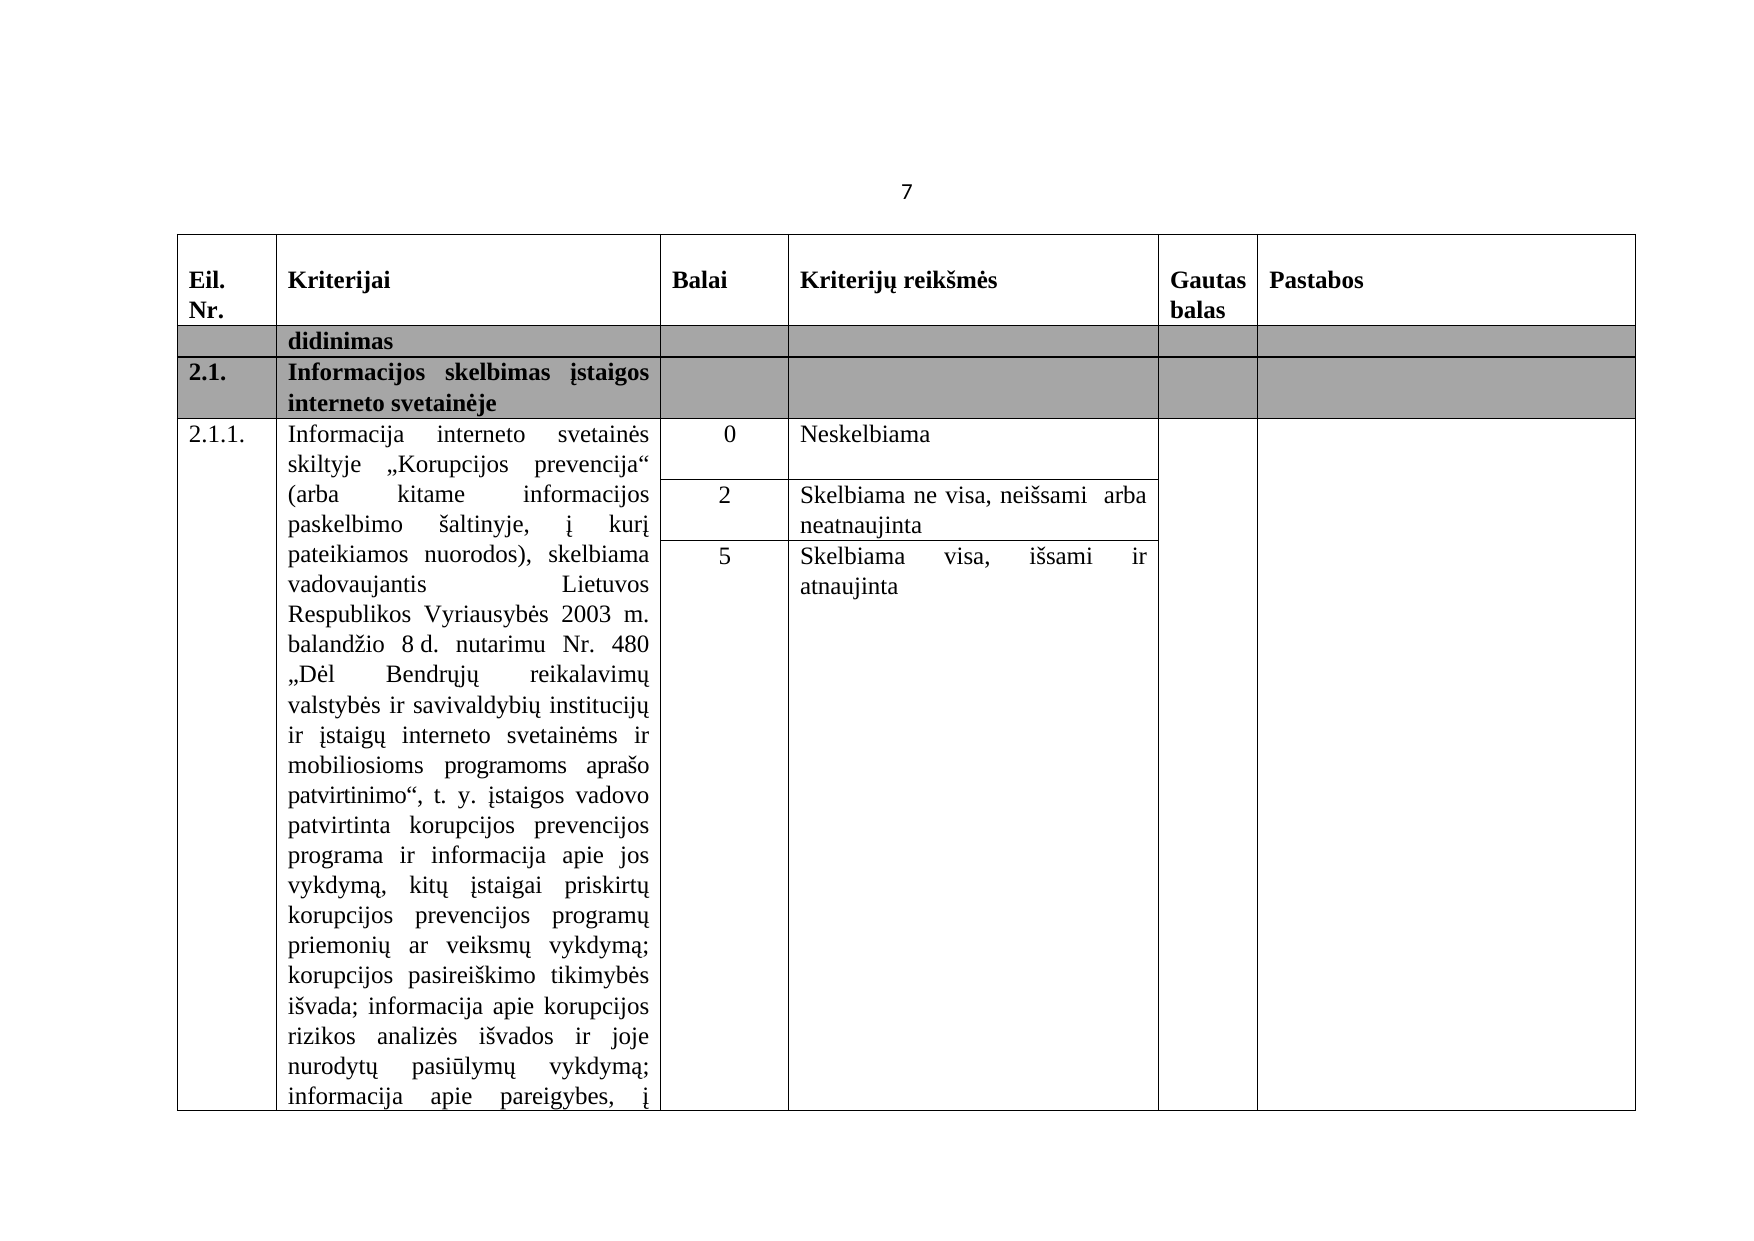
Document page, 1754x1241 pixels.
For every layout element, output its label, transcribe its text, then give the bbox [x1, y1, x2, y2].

table_cell [178, 326, 276, 356]
table_cell [661, 358, 788, 418]
table_cell Informacijos skelbimas įstaigos interneto svetainėje [277, 358, 660, 418]
table_cell [1258, 419, 1635, 1110]
table_header Pastabos [1258, 235, 1635, 325]
table_cell Skelbiama ne visa, neišsami arba neatnaujinta [789, 480, 1158, 540]
table_cell [789, 326, 1158, 356]
table_cell [1159, 326, 1257, 356]
table_cell 2.1. [178, 358, 276, 418]
table_header Eil. Nr. [178, 235, 276, 325]
table_cell [1159, 419, 1257, 1110]
table_cell [1258, 326, 1635, 356]
table_header Gautas balas [1159, 235, 1257, 325]
table_cell 2 [661, 480, 788, 540]
table_cell [1258, 358, 1635, 418]
table_cell didinimas [277, 326, 660, 356]
table_header Kriterijų reikšmės [789, 235, 1158, 325]
table_cell Informacija interneto svetainės skiltyje „Korupcijos prevencija“ (arba kitame informacijos paskelbimo šaltinyje, į kurį pateikiamos nuorodos), skelbiama vadovaujantis Lietuvos Respublikos Vyriausybės 2003 m. balandžio 8 d. nutarimu Nr. 480 „Dėl Bendrųjų reikalavimų valstybės ir savivaldybių institucijų ir įstaigų interneto svetainėms ir mobiliosioms programoms aprašo patvirtinimo“, t. y. įstaigos vadovo patvirtinta korupcijos prevencijos programa ir informacija apie jos vykdymą, kitų įstaigai priskirtų korupcijos prevencijos programų priemonių ar veiksmų vykdymą; korupcijos pasireiškimo tikimybės išvada; informacija apie korupcijos rizikos analizės išvados ir joje nurodytų pasiūlymų vykdymą; informacija apie pareigybes, į [277, 419, 660, 1110]
table_cell 2.1.1. [178, 419, 276, 1110]
table_header Balai [661, 235, 788, 325]
table_cell 5 [661, 541, 788, 1110]
table_cell [661, 326, 788, 356]
table_cell Skelbiama visa, išsami ir atnaujinta [789, 541, 1158, 1110]
table_header Kriterijai [277, 235, 660, 325]
table_cell 0 [661, 419, 788, 479]
table_cell [1159, 358, 1257, 418]
table_cell Neskelbiama [789, 419, 1158, 479]
table_cell [789, 358, 1158, 418]
